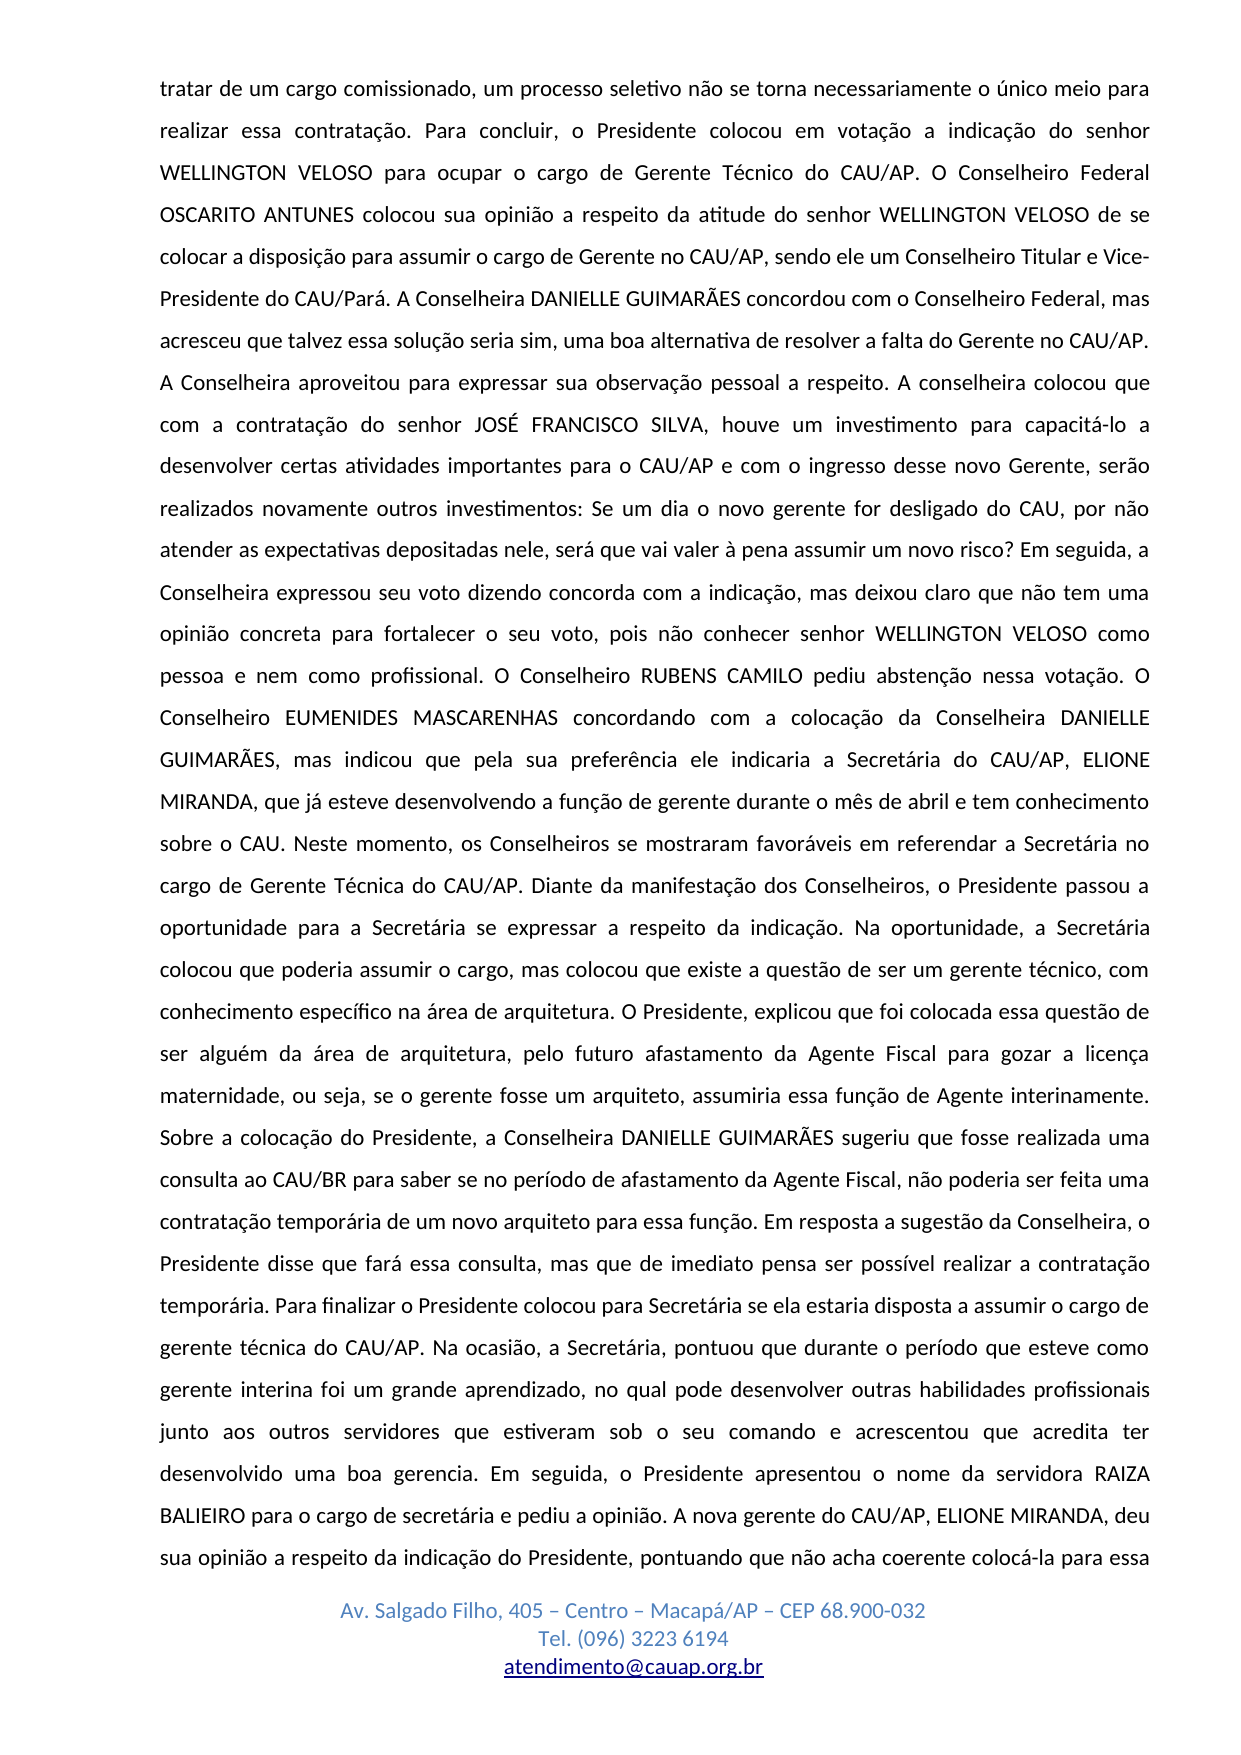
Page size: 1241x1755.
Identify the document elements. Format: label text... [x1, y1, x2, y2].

text tratar de um cargo comissionado, um processo seletivo não se torna necessariamente o único meio para realizar essa contratação. Para concluir, o Presidente colocou em votação a indicação do senhor WELLINGTON VELOSO para ocupar o cargo de Gerente Técnico do CAU/AP. O Conselheiro Federal OSCARITO ANTUNES colocou sua opinião a respeito da atitude do senhor WELLINGTON VELOSO de se colocar a disposição para assumir o cargo de Gerente no CAU/AP, sendo ele um Conselheiro Titular e Vice-Presidente do CAU/Pará. A Conselheira DANIELLE GUIMARÃES concordou com o Conselheiro Federal, mas acresceu que talvez essa solução seria sim, uma boa alternativa de resolver a falta do Gerente no CAU/AP. A Conselheira aproveitou para expressar sua observação pessoal a respeito. A conselheira colocou que com a contratação do senhor JOSÉ FRANCISCO SILVA, houve um investimento para capacitá-lo a desenvolver certas atividades importantes para o CAU/AP e com o ingresso desse novo Gerente, serão realizados novamente outros investimentos: Se um dia o novo gerente for desligado do CAU, por não atender as expectativas depositadas nele, será que vai valer à pena assumir um novo risco? Em seguida, a Conselheira expressou seu voto dizendo concorda com a indicação, mas deixou claro que não tem uma opinião concreta para fortalecer o seu voto, pois não conhecer senhor WELLINGTON VELOSO como pessoa e nem como profissional. O Conselheiro RUBENS CAMILO pediu abstenção nessa votação. O Conselheiro EUMENIDES MASCARENHAS concordando com a colocação da Conselheira DANIELLE GUIMARÃES, mas indicou que pela sua preferência ele indicaria a Secretária do CAU/AP, ELIONE MIRANDA, que já esteve desenvolvendo a função de gerente durante o mês de abril e tem conhecimento sobre o CAU. Neste momento, os Conselheiros se mostraram favoráveis em referendar a Secretária no cargo de Gerente Técnica do CAU/AP. Diante da manifestação dos Conselheiros, o Presidente passou a oportunidade para a Secretária se expressar a respeito da indicação. Na oportunidade, a Secretária colocou que poderia assumir o cargo, mas colocou que existe a questão de ser um gerente técnico, com conhecimento específico na área de arquitetura. O Presidente, explicou que foi colocada essa questão de ser alguém da área de arquitetura, pelo futuro afastamento da Agente Fiscal para gozar a licença maternidade, ou seja, se o gerente fosse um arquiteto, assumiria essa função de Agente interinamente. Sobre a colocação do Presidente, a Conselheira DANIELLE GUIMARÃES sugeriu que fosse realizada uma consulta ao CAU/BR para saber se no período de afastamento da Agente Fiscal, não poderia ser feita uma contratação temporária de um novo arquiteto para essa função. Em resposta a sugestão da Conselheira, o Presidente disse que fará essa consulta, mas que de imediato pensa ser possível realizar a contratação temporária. Para finalizar o Presidente colocou para Secretária se ela estaria disposta a assumir o cargo de gerente técnica do CAU/AP. Na ocasião, a Secretária, pontuou que durante o período que esteve como gerente interina foi um grande aprendizado, no qual pode desenvolver outras habilidades profissionais junto aos outros servidores que estiveram sob o seu comando e acrescentou que acredita ter desenvolvido uma boa gerencia. Em seguida, o Presidente apresentou o nome da servidora RAIZA BALIEIRO para o cargo de secretária e pediu a opinião. A nova gerente do CAU/AP, ELIONE MIRANDA, deu sua opinião a respeito da indicação do Presidente, pontuando que não acha coerente colocá-la para essa [159, 74, 1152, 1571]
